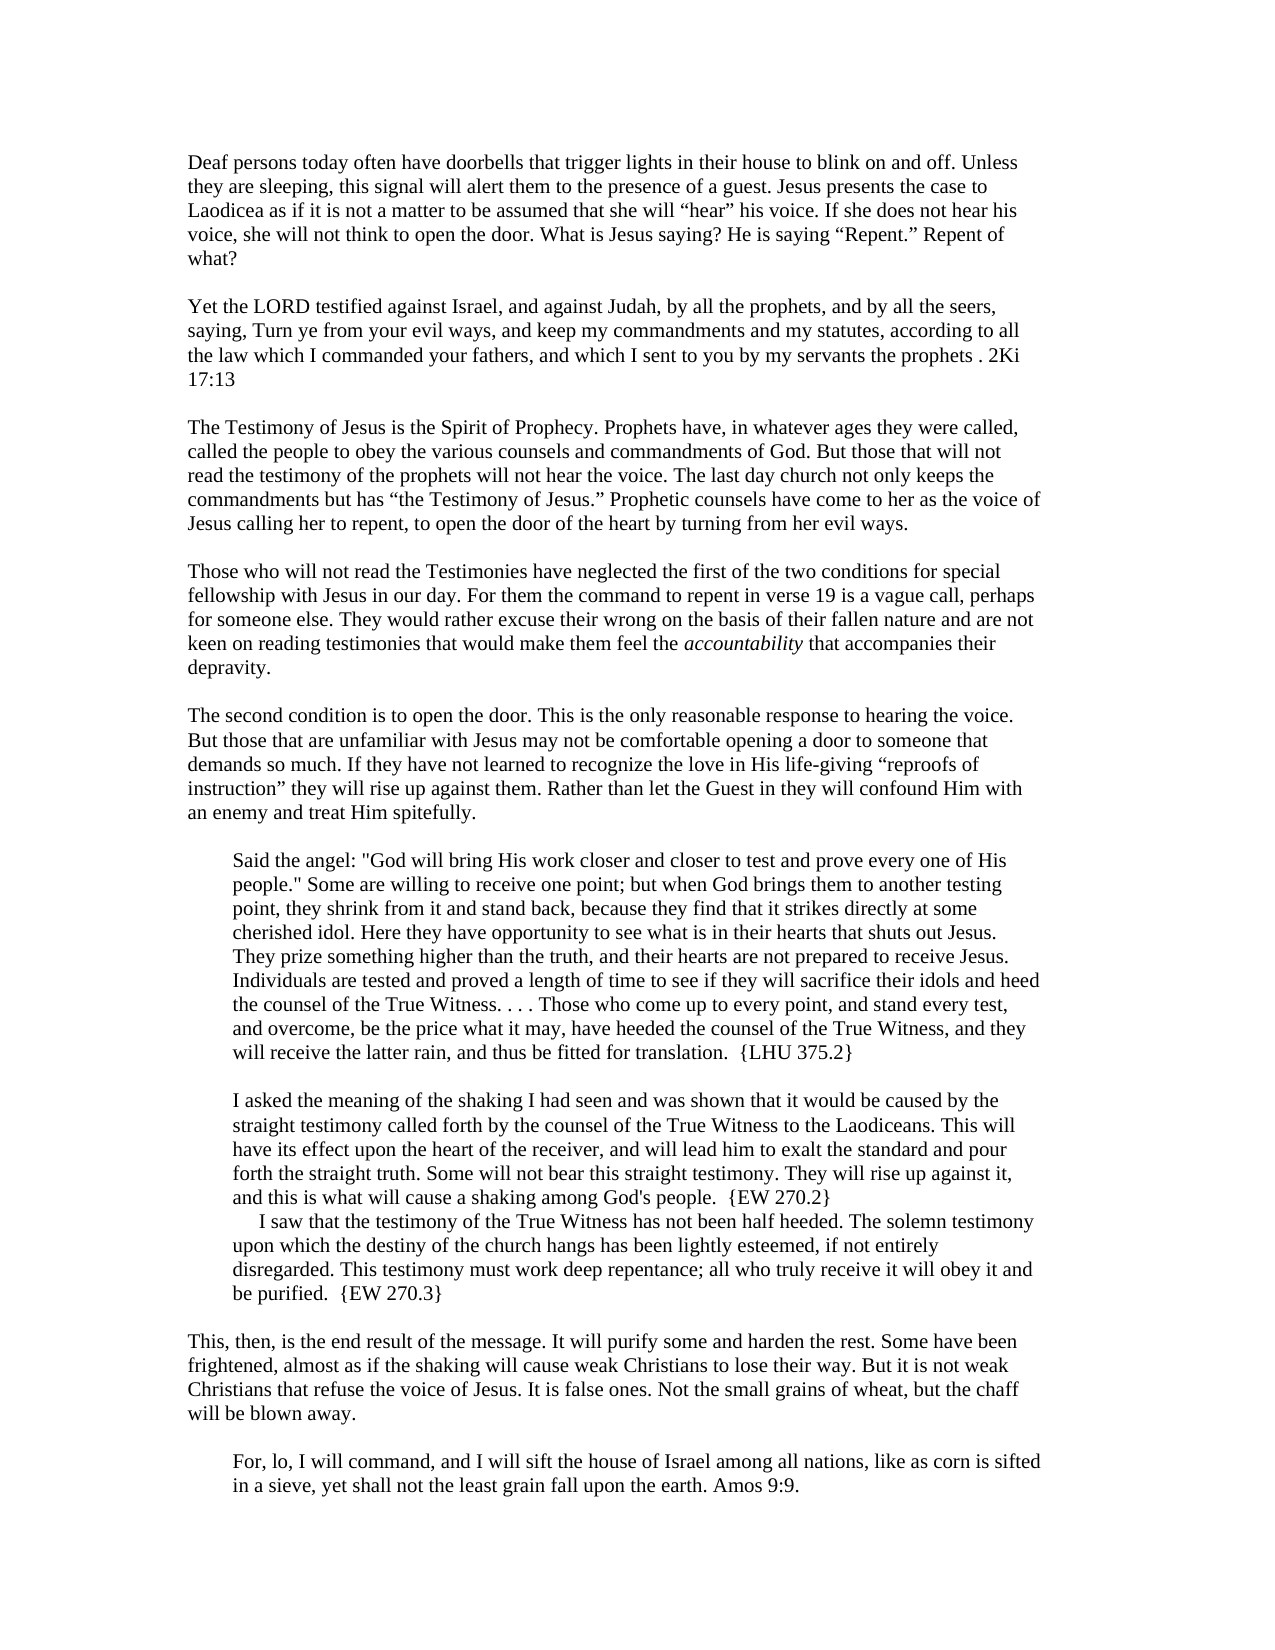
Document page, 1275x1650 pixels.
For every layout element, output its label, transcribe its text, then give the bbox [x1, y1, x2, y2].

text Said the angel: "God will bring His work closer and closer to test and prove every one of His people." Some are willing to receive one point; but when God brings them to another testing point, they shrink from it and stand back, because they find that it strikes directly at some cherished idol. Here they have opportunity to see what is in their hearts that shuts out Jesus. They prize something higher than the truth, and their hearts are not prepared to receive Jesus. Individuals are tested and proved a length of time to see if they will sacrifice their idols and heed the counsel of the True Witness. . . . Those who come up to every point, and stand every test, and overcome, be the price what it may, have heeded the counsel of the True Witness, and they will receive the latter rain, and thus be fitted for translation. {LHU 375.2} [232, 848, 1042, 1064]
text Deaf persons today often have doorbells that trigger lights in their house to blink on and off. Unless they are sleeping, this signal will alert them to the presence of a guest. Jesus presents the case to Laodicea as if it is not a matter to be assumed that she will “hear” his voice. If she does not hear his voice, she will not think to open the door. What is Jesus saying? He is saying “Repent.” Repent of what? [187, 150, 1042, 270]
text The Testimony of Jesus is the Spirit of Prophecy. Prophets have, in whatever ages they were called, called the people to obey the various counsels and commandments of God. But those that will not read the testimony of the prophets will not hear the voice. The last day church not only keeps the commandments but has “the Testimony of Jesus.” Prophetic counsels have come to her as the voice of Jesus calling her to repent, to open the door of the heart by turning from her evil ways. [187, 415, 1042, 535]
text This, then, is the end result of the message. It will purify some and harden the rest. Some have been frightened, almost as if the shaking will cause weak Christians to lose their way. But it is not weak Christians that refuse the voice of Jesus. It is false ones. Not the small grains of wheat, but the chaff will be blown away. [187, 1329, 1042, 1425]
text For, lo, I will command, and I will sift the house of Israel among all nations, like as corn is sifted in a sieve, yet shall not the least grain fall upon the earth. Amos 9:9. [232, 1449, 1042, 1497]
text The second condition is to open the door. This is the only reasonable response to hearing the voice. But those that are unfamiliar with Jesus may not be comfortable opening a door to someone that demands so much. If they have not learned to recognize the love in His life-giving “reproofs of instruction” they will rise up against them. Rather than let the Guest in they will confound Him with an enemy and treat Him spitefully. [187, 703, 1042, 824]
text Yet the LORD testified against Israel, and against Judah, by all the prophets, and by all the seers, saying, Turn ye from your evil ways, and keep my commandments and my statutes, according to all the law which I commanded your fathers, and which I sent to you by my servants the prophets . 2Ki 17:13 [187, 294, 1042, 391]
text I asked the meaning of the shaking I had seen and was shown that it would be caused by the straight testimony called forth by the counsel of the True Witness to the Laodiceans. This will have its effect upon the heart of the receiver, and will lead him to exalt the standard and pour forth the straight truth. Some will not bear this straight testimony. They will rise up against it, and this is what will cause a shaking among God's people. {EW 270.2} [232, 1088, 1042, 1209]
text I saw that the testimony of the True Witness has not been half heeded. The solemn testimony upon which the destiny of the church hangs has been lightly esteemed, if not entirely disregarded. This testimony must work deep repentance; all who truly receive it will obey it and be purified. {EW 270.3} [232, 1209, 1042, 1305]
text Those who will not read the Testimonies have neglected the first of the two conditions for special fellowship with Jesus in our day. For them the command to repent in verse 19 is a vague call, perhaps for someone else. They would rather excuse their wrong on the basis of their fallen nature and are not keen on reading testimonies that would make them feel the accountability that accompanies their depravity. [187, 559, 1042, 679]
